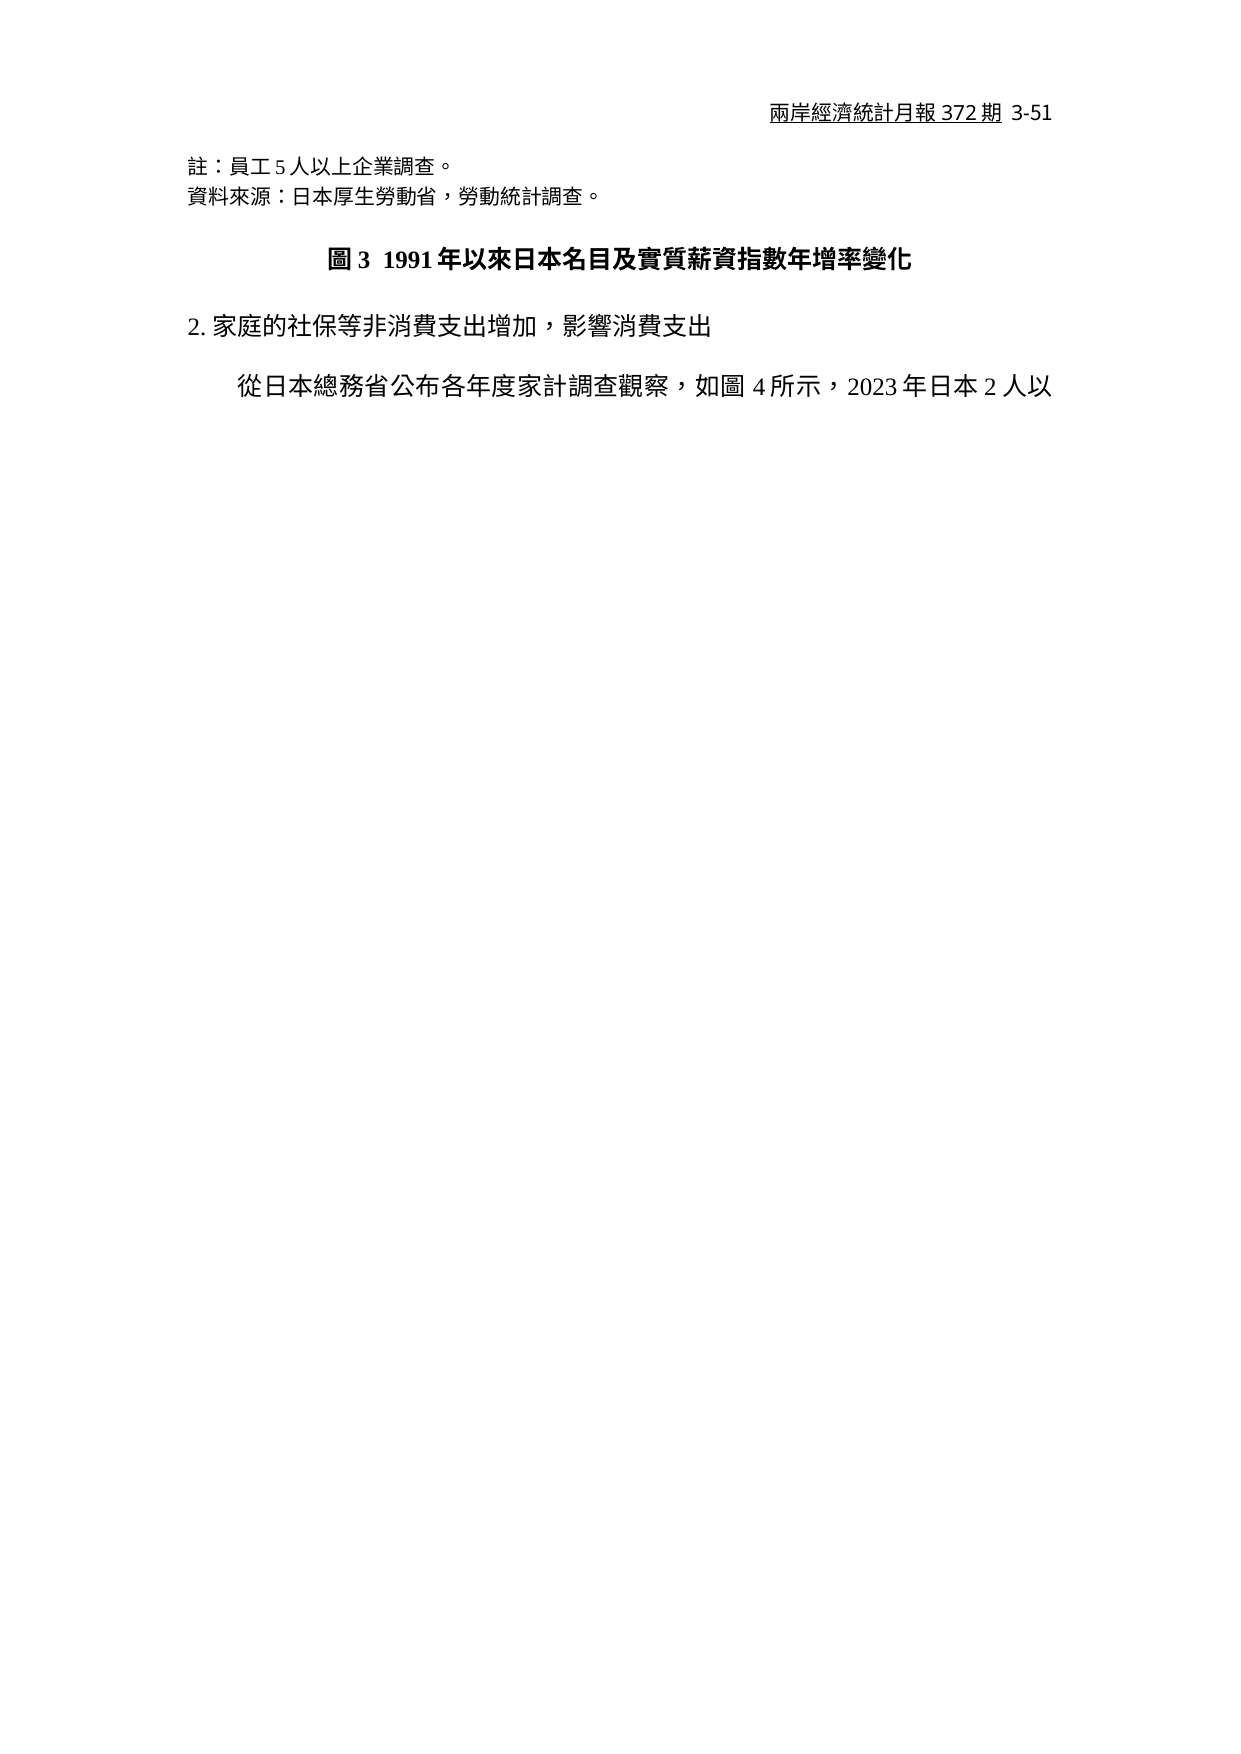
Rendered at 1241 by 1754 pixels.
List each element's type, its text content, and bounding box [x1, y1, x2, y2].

text 註：員工5人以上企業調查。 [187, 150, 1053, 180]
text 2. 家庭的社保等非消費支出增加，影響消費支出 [187, 307, 1053, 343]
text 從日本總務省公布各年度家計調查觀察，如圖4所示，2023年日本2人以 [187, 343, 1053, 406]
text 資料來源：日本厚生勞動省，勞動統計調查。 [187, 180, 1053, 210]
text 圖3 1991年以來日本名目及實質薪資指數年增率變化 [187, 216, 1053, 278]
